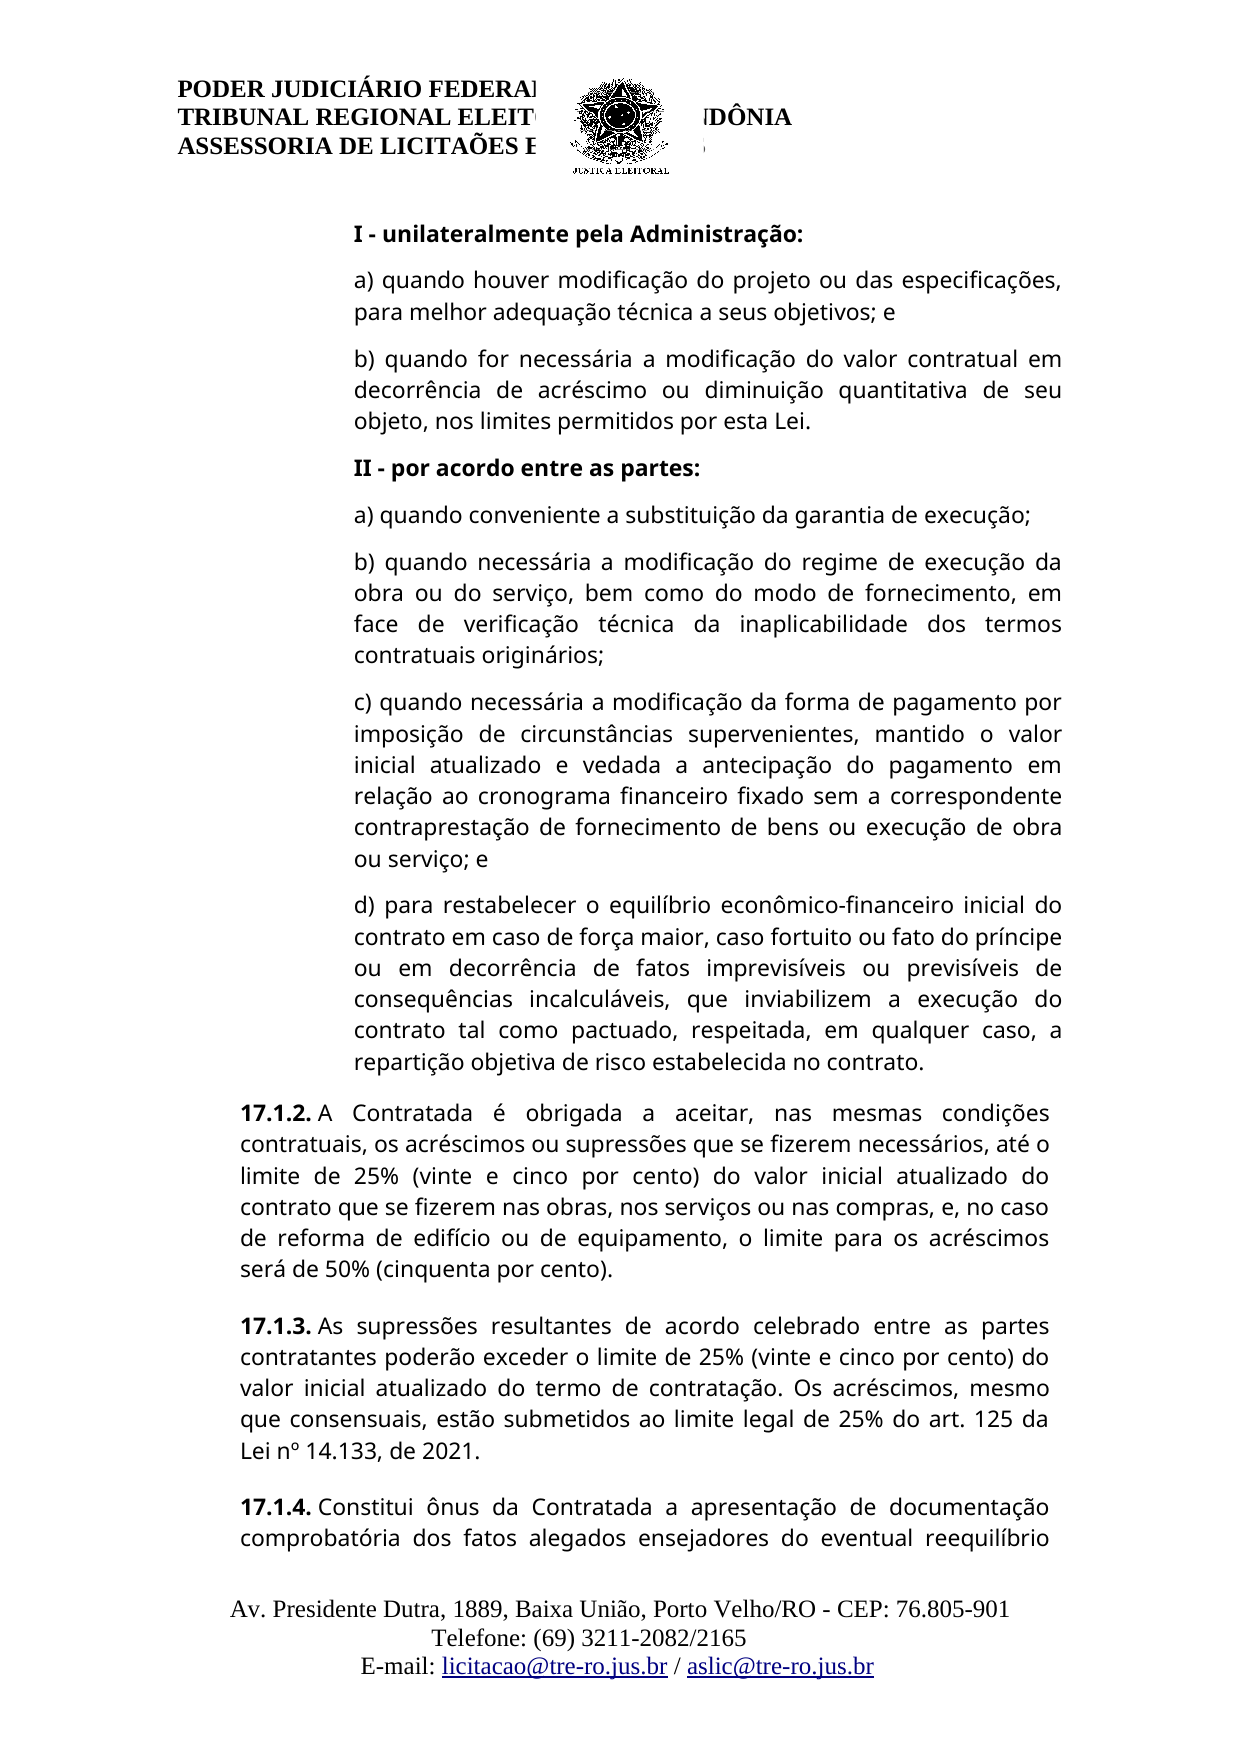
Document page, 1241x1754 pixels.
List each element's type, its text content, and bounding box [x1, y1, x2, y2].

text I - unilateralmente pela Administração: [354, 217, 1063, 249]
text d) para restabelecer o equilíbrio econômico-financeiro inicial do contrato em caso de força maior, caso fortuito ou fato do príncipe ou em decorrência de fatos imprevisíveis ou previsíveis de consequências incalculáveis, que inviabilizem a execução do contrato tal como pactuado, respeitada, em qualquer caso, a repartição objetiva de risco estabelecida no contrato. [354, 889, 1063, 1077]
text a) quando conveniente a substituição da garantia de execução; [354, 499, 1063, 530]
text b) quando for necessária a modificação do valor contratual em decorrência de acréscimo ou diminuição quantitativa de seu objeto, nos limites permitidos por esta Lei. [354, 342, 1063, 436]
text II - por acordo entre as partes: [354, 452, 1063, 483]
text c) quando necessária a modificação da forma de pagamento por imposição de circunstâncias supervenientes, mantido o valor inicial atualizado e vedada a antecipação do pagamento em relação ao cronograma financeiro fixado sem a correspondente contraprestação de fornecimento de bens ou execução de obra ou serviço; e [354, 686, 1063, 874]
text 17.1.3. As supressões resultantes de acordo celebrado entre as partes contratantes poderão exceder o limite de 25% (vinte e cinco por cento) do valor inicial atualizado do termo de contratação. Os acréscimos, mesmo que consensuais, estão submetidos ao limite legal de 25% do art. 125 da Lei nº 14.133, de 2021. [240, 1310, 1051, 1466]
text a) quando houver modificação do projeto ou das especificações, para melhor adequação técnica a seus objetivos; e [354, 264, 1063, 327]
text b) quando necessária a modificação do regime de execução da obra ou do serviço, bem como do modo de fornecimento, em face de verificação técnica da inaplicabilidade dos termos contratuais originários; [354, 546, 1063, 671]
text 17.1.2. A Contratada é obrigada a aceitar, nas mesmas condições contratuais, os acréscimos ou supressões que se fizerem necessários, até o limite de 25% (vinte e cinco por cento) do valor inicial atualizado do contrato que se fizerem nas obras, nos serviços ou nas compras, e, no caso de reforma de edifício ou de equipamento, o limite para os acréscimos será de 50% (cinquenta por cento). [240, 1097, 1051, 1285]
text 17.1.4. Constitui ônus da Contratada a apresentação de documentação comprobatória dos fatos alegados ensejadores do eventual reequilíbrio [240, 1491, 1051, 1553]
